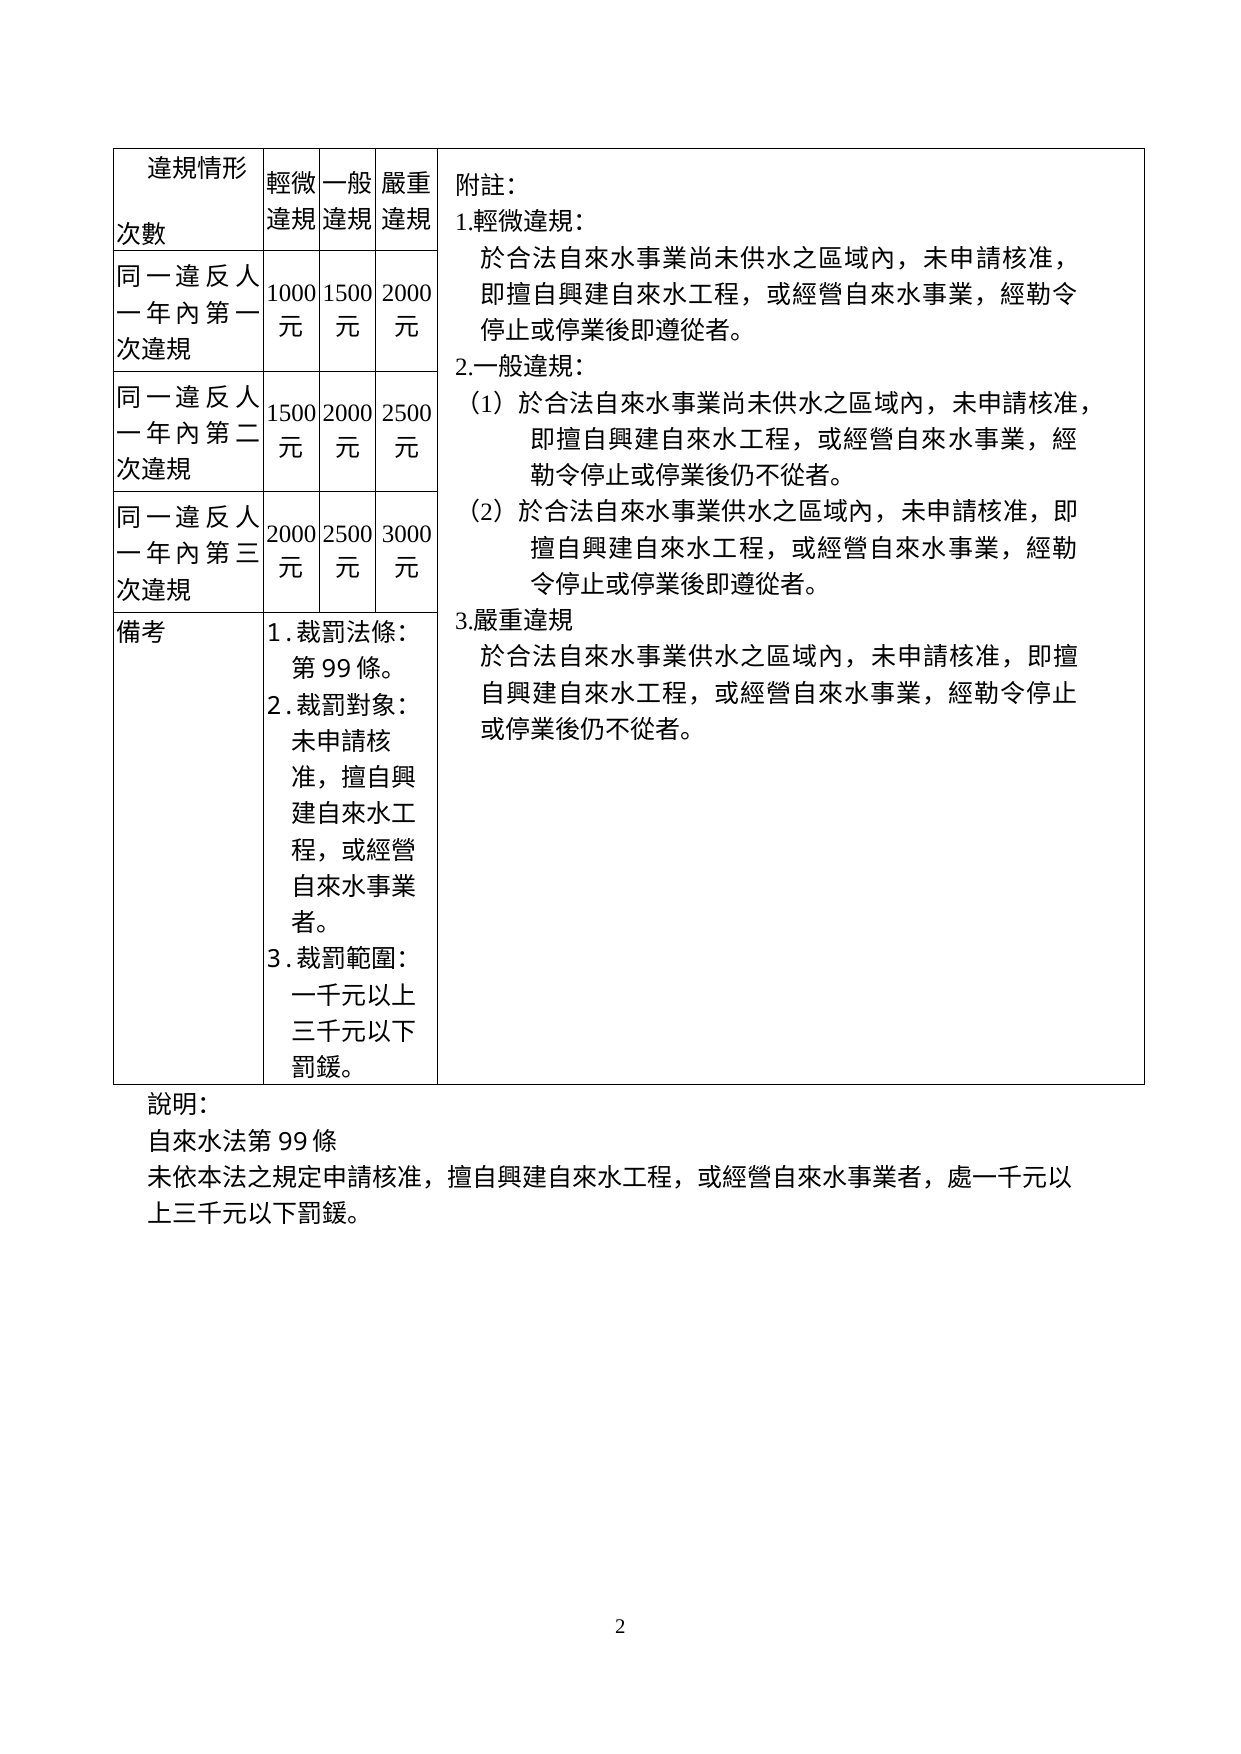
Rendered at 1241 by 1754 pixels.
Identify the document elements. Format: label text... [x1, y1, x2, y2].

table_cell 2500 元 [320, 492, 375, 612]
table_cell 2000 元 [264, 492, 319, 612]
table_cell 一般違規 [320, 149, 375, 250]
table_cell [438, 149, 1144, 908]
table_cell 備考 [114, 613, 263, 1084]
table_cell 2000 元 [320, 372, 375, 491]
table_cell 嚴重違規 [376, 149, 437, 250]
table_cell 1.裁罰法條：第99條。 2.裁罰對象：未申請核准，擅自興建自來水工程，或經營自來水事業者。 3.裁罰範圍：一千元以上三千元以下罰鍰。 [264, 613, 437, 1084]
table_cell 2000 元 [376, 251, 437, 371]
table_cell 輕微違規 [264, 149, 319, 250]
text 未依本法之規定申請核准，擅自興建自來水工程，或經營自來水事業者，處一千元以上三千元以下罰鍰。 [148, 1157, 1092, 1230]
text 自來水法第99條 [148, 1121, 1092, 1157]
text 說明： [148, 1085, 1092, 1121]
table_cell 1500 元 [320, 251, 375, 371]
table_cell 同一違反人一年內第三次違規 [114, 492, 263, 612]
table_cell 1000 元 [264, 251, 319, 371]
table_cell 違規情形 次數 [114, 149, 263, 250]
table_cell 同一違反人一年內第二次違規 [114, 372, 263, 491]
table_cell 2500 元 [376, 372, 437, 491]
table_cell 3000 元 [376, 492, 437, 612]
table_cell 1500 元 [264, 372, 319, 491]
table_cell 同一違反人一年內第一次違規 [114, 251, 263, 371]
table_cell [438, 250, 1144, 1084]
